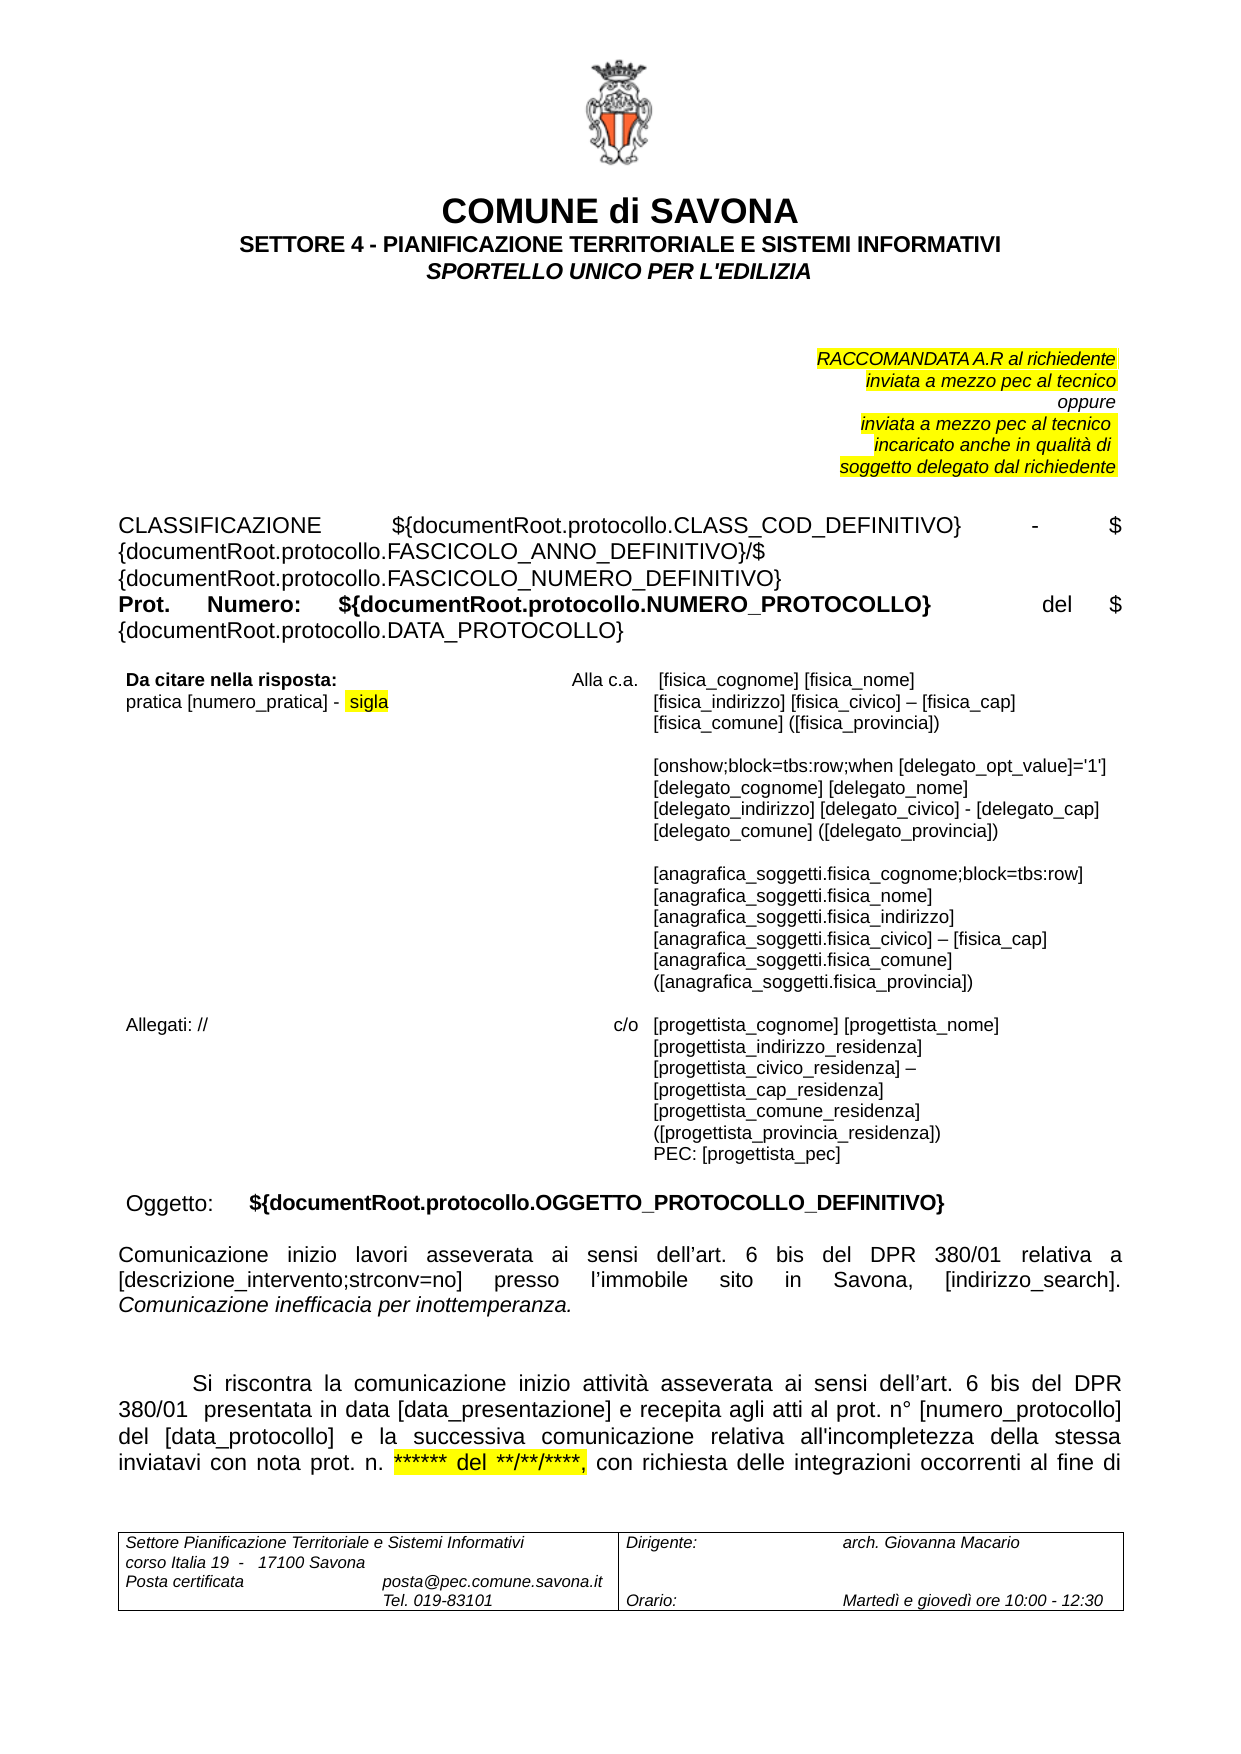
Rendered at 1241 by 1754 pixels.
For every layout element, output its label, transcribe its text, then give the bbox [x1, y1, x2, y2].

table_header Da citare nella risposta: pratica [numero_pratica] - sigla [118, 669, 451, 755]
table_cell [118, 863, 451, 1014]
table_cell [118, 755, 451, 863]
table_header Alla c.a. [451, 669, 646, 755]
text CLASSIFICAZIONE ${documentRoot.protocollo.CLASS_COD_DEFINITIVO} - ${documentRoot.protocollo.FASCICOLO_ANNO_DEFINITIVO}/${documentRoot.protocollo.FASCICOLO_NUMERO_DEFINITIVO} [118, 512, 1122, 591]
table_header [118, 342, 644, 483]
table_header RACCOMANDATA A.R al richiedente inviata a mezzo pec al tecnico oppure inviata a mezzo pec al tecnico incaricato anche in qualità di soggetto delegato dal richiedente [644, 342, 1123, 483]
table_header Oggetto: [118, 1190, 236, 1216]
table_cell [451, 863, 646, 1014]
table_header ${documentRoot.protocollo.OGGETTO_PROTOCOLLO_DEFINITIVO} [236, 1190, 1123, 1216]
text Comunicazione inizio lavori asseverata ai sensi dell’art. 6 bis del DPR 380/01 relativa a [descrizione_intervento;strconv=no] presso l’immobile sito in Savona, [indirizzo_search]. Comunicazione inefficacia per inottemperanza. [118, 1242, 1122, 1317]
table_header [fisica_cognome] [fisica_nome] [fisica_indirizzo] [fisica_civico] – [fisica_cap] [fisica_comune] ([fisica_provincia]) [646, 669, 1119, 755]
picture [507, 54, 733, 182]
text Prot. Numero: ${documentRoot.protocollo.NUMERO_PROTOCOLLO} del ${documentRoot.protocollo.DATA_PROTOCOLLO} [118, 591, 1122, 644]
table_cell c/o [451, 1014, 646, 1165]
table_cell [anagrafica_soggetti.fisica_cognome;block=tbs:row][anagrafica_soggetti.fisica_nome] [anagrafica_soggetti.fisica_indirizzo] [anagrafica_soggetti.fisica_civico] – [fisica_cap] [anagrafica_soggetti.fisica_comune] ([anagrafica_soggetti.fisica_provincia]) [646, 863, 1119, 1014]
table_cell [onshow;block=tbs:row;when [delegato_opt_value]='1'][delegato_cognome] [delegato_nome] [delegato_indirizzo] [delegato_civico] - [delegato_cap] [delegato_comune] ([delegato_provincia]) [646, 755, 1119, 863]
table_cell [451, 755, 646, 863]
table_cell Allegati: // [118, 1014, 451, 1165]
text Si riscontra la comunicazione inizio attività asseverata ai sensi dell’art. 6 bis del DPR 380/01 presentata in data [data_presentazione] e recepita agli atti al prot. n° [numero_protocollo] del [data_protocollo] e la successiva comunicazione relativa all'incompletezza della stessa inviatavi con nota prot. n. ****** del **/**/****, con richiesta delle integrazioni occorrenti al fine di [118, 1370, 1122, 1475]
table_cell [progettista_cognome] [progettista_nome] [progettista_indirizzo_residenza] [progettista_civico_residenza] – [progettista_cap_residenza] [progettista_comune_residenza] ([progettista_provincia_residenza]) PEC: [progettista_pec] [646, 1014, 1119, 1165]
